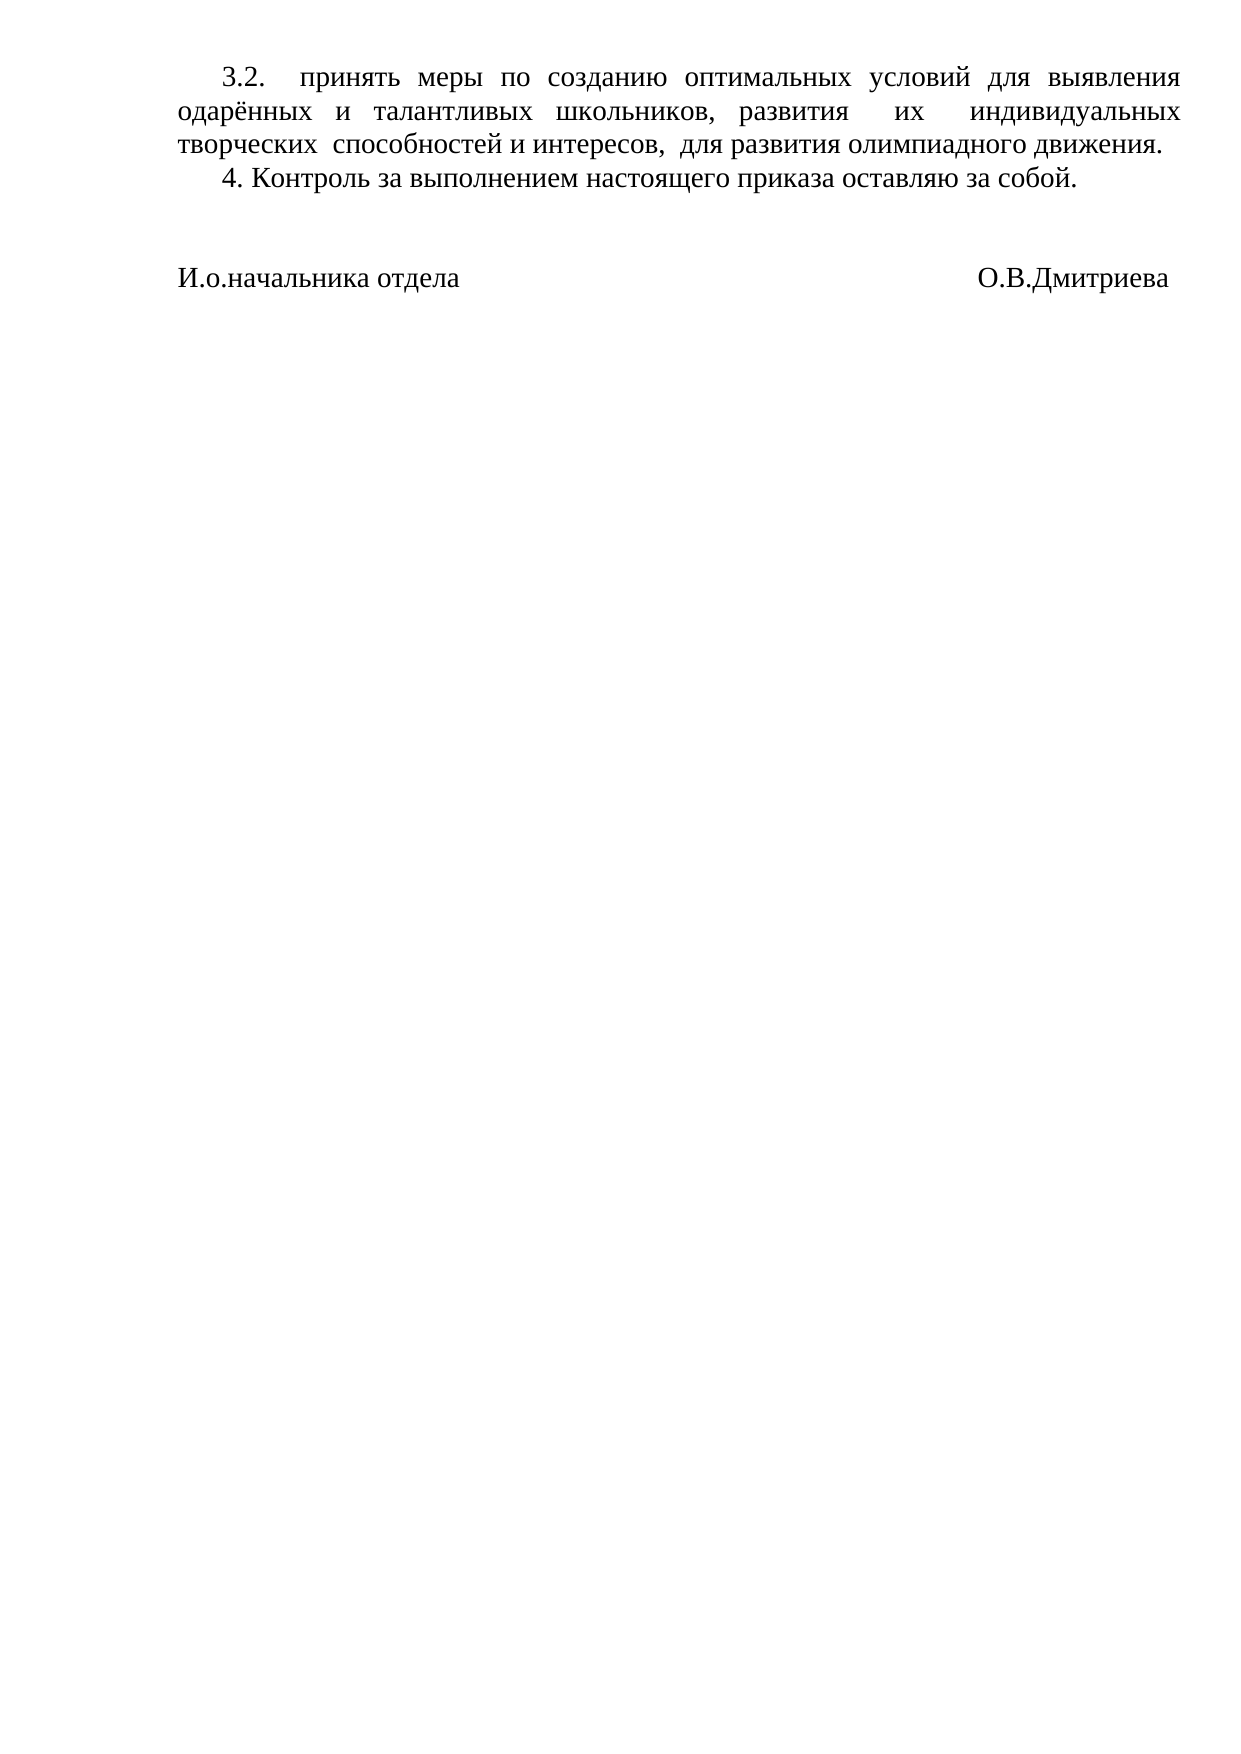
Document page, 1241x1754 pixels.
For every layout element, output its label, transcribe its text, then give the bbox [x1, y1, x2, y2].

list Контроль за выполнением настоящего приказа оставляю за собой. [177, 160, 1181, 193]
text 3.2. принять меры по созданию оптимальных условий для выявления одарённых и талантливых школьников, развития их индивидуальных творческих способностей и интересов, для развития олимпиадного движения. [177, 59, 1181, 160]
text И.о.начальника отдела О.В.Дмитриева [177, 260, 1181, 294]
